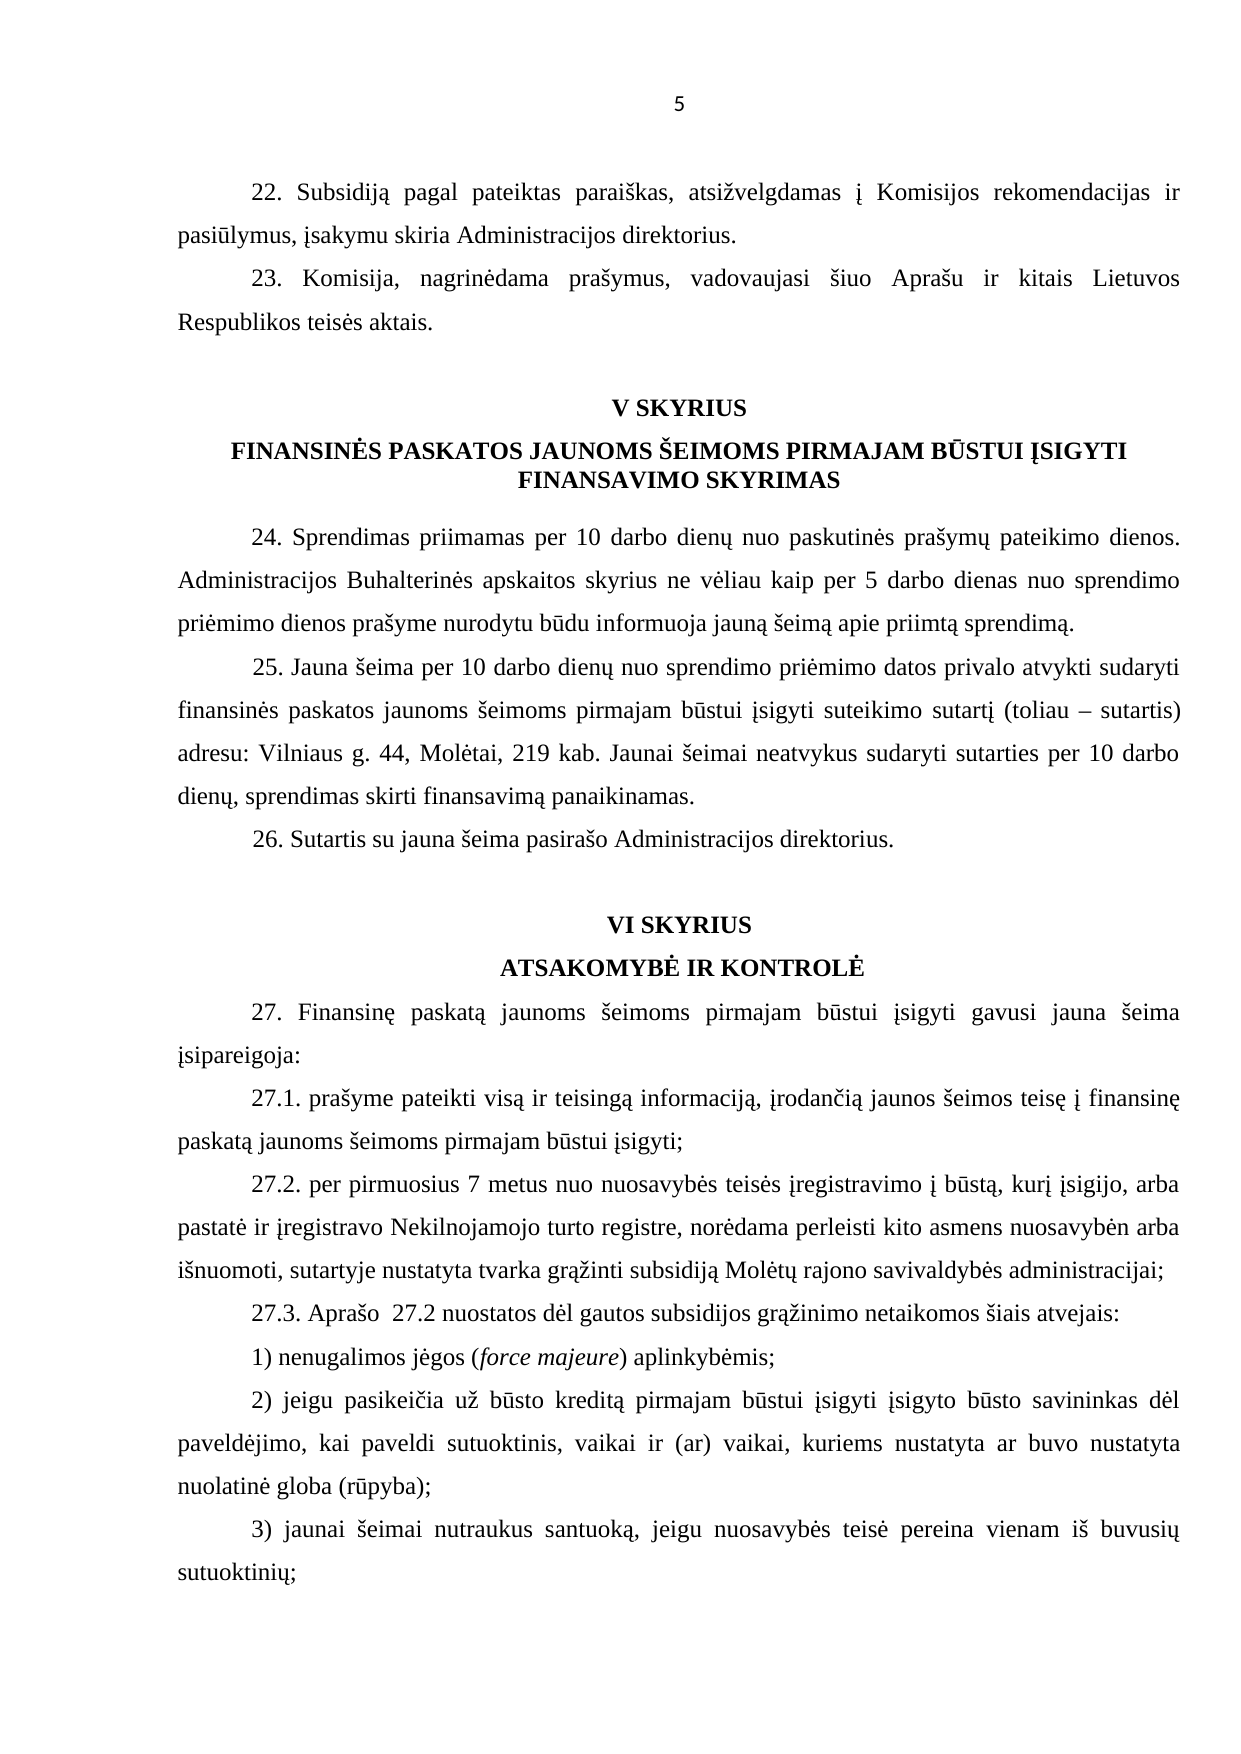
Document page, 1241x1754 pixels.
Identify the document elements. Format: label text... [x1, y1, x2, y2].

text 27.1. prašyme pateikti visą ir teisingą informaciją, įrodančią jaunos šeimos teisę į finansinę paskatą jaunoms šeimoms pirmajam būstui įsigyti; [177, 1083, 1181, 1155]
text 3) jaunai šeimai nutraukus santuoką, jeigu nuosavybės teisė pereina vienam iš buvusių sutuoktinių; [177, 1514, 1181, 1586]
text 23. Komisija, nagrinėdama prašymus, vadovaujasi šiuo Aprašu ir kitais Lietuvos Respublikos teisės aktais. [177, 263, 1181, 335]
text 27.3. Aprašo 27.2 nuostatos dėl gautos subsidijos grąžinimo netaikomos šiais atvejais: [177, 1298, 1181, 1327]
text VI SKYRIUS [177, 910, 1181, 939]
text 2) jeigu pasikeičia už būsto kreditą pirmajam būstui įsigyti įsigyto būsto savininkas dėl paveldėjimo, kai paveldi sutuoktinis, vaikai ir (ar) vaikai, kuriems nustatyta ar buvo nustatyta nuolatinė globa (rūpyba); [177, 1385, 1181, 1500]
text 1) nenugalimos jėgos (force majeure) aplinkybėmis; [177, 1342, 1181, 1370]
text 25. Jauna šeima per 10 darbo dienų nuo sprendimo priėmimo datos privalo atvykti sudaryti finansinės paskatos jaunoms šeimoms pirmajam būstui įsigyti suteikimo sutartį (toliau – sutartis) adresu: Vilniaus g. 44, Molėtai, 219 kab. Jaunai šeimai neatvykus sudaryti sutarties per 10 darbo dienų, sprendimas skirti finansavimą panaikinamas. [177, 652, 1181, 810]
text ATSAKOMYBĖ IR KONTROLĖ [177, 953, 1181, 982]
text 27. Finansinę paskatą jaunoms šeimoms pirmajam būstui įsigyti gavusi jauna šeima įsipareigoja: [177, 997, 1181, 1068]
text V SKYRIUS [177, 393, 1181, 422]
text 24. Sprendimas priimamas per 10 darbo dienų nuo paskutinės prašymų pateikimo dienos. Administracijos Buhalterinės apskaitos skyrius ne vėliau kaip per 5 darbo dienas nuo sprendimo priėmimo dienos prašyme nurodytu būdu informuoja jauną šeimą apie priimtą sprendimą. [177, 522, 1181, 637]
text FINANSINĖS PASKATOS JAUNOMS ŠEIMOMS PIRMAJAM BŪSTUI ĮSIGYTI FINANSAVIMO SKYRIMAS [177, 436, 1181, 493]
text 27.2. per pirmuosius 7 metus nuo nuosavybės teisės įregistravimo į būstą, kurį įsigijo, arba pastatė ir įregistravo Nekilnojamojo turto registre, norėdama perleisti kito asmens nuosavybėn arba išnuomoti, sutartyje nustatyta tvarka grąžinti subsidiją Molėtų rajono savivaldybės administracijai; [177, 1169, 1181, 1284]
text 26. Sutartis su jauna šeima pasirašo Administracijos direktorius. [177, 824, 1181, 853]
text 22. Subsidiją pagal pateiktas paraiškas, atsižvelgdamas į Komisijos rekomendacijas ir pasiūlymus, įsakymu skiria Administracijos direktorius. [177, 177, 1181, 249]
